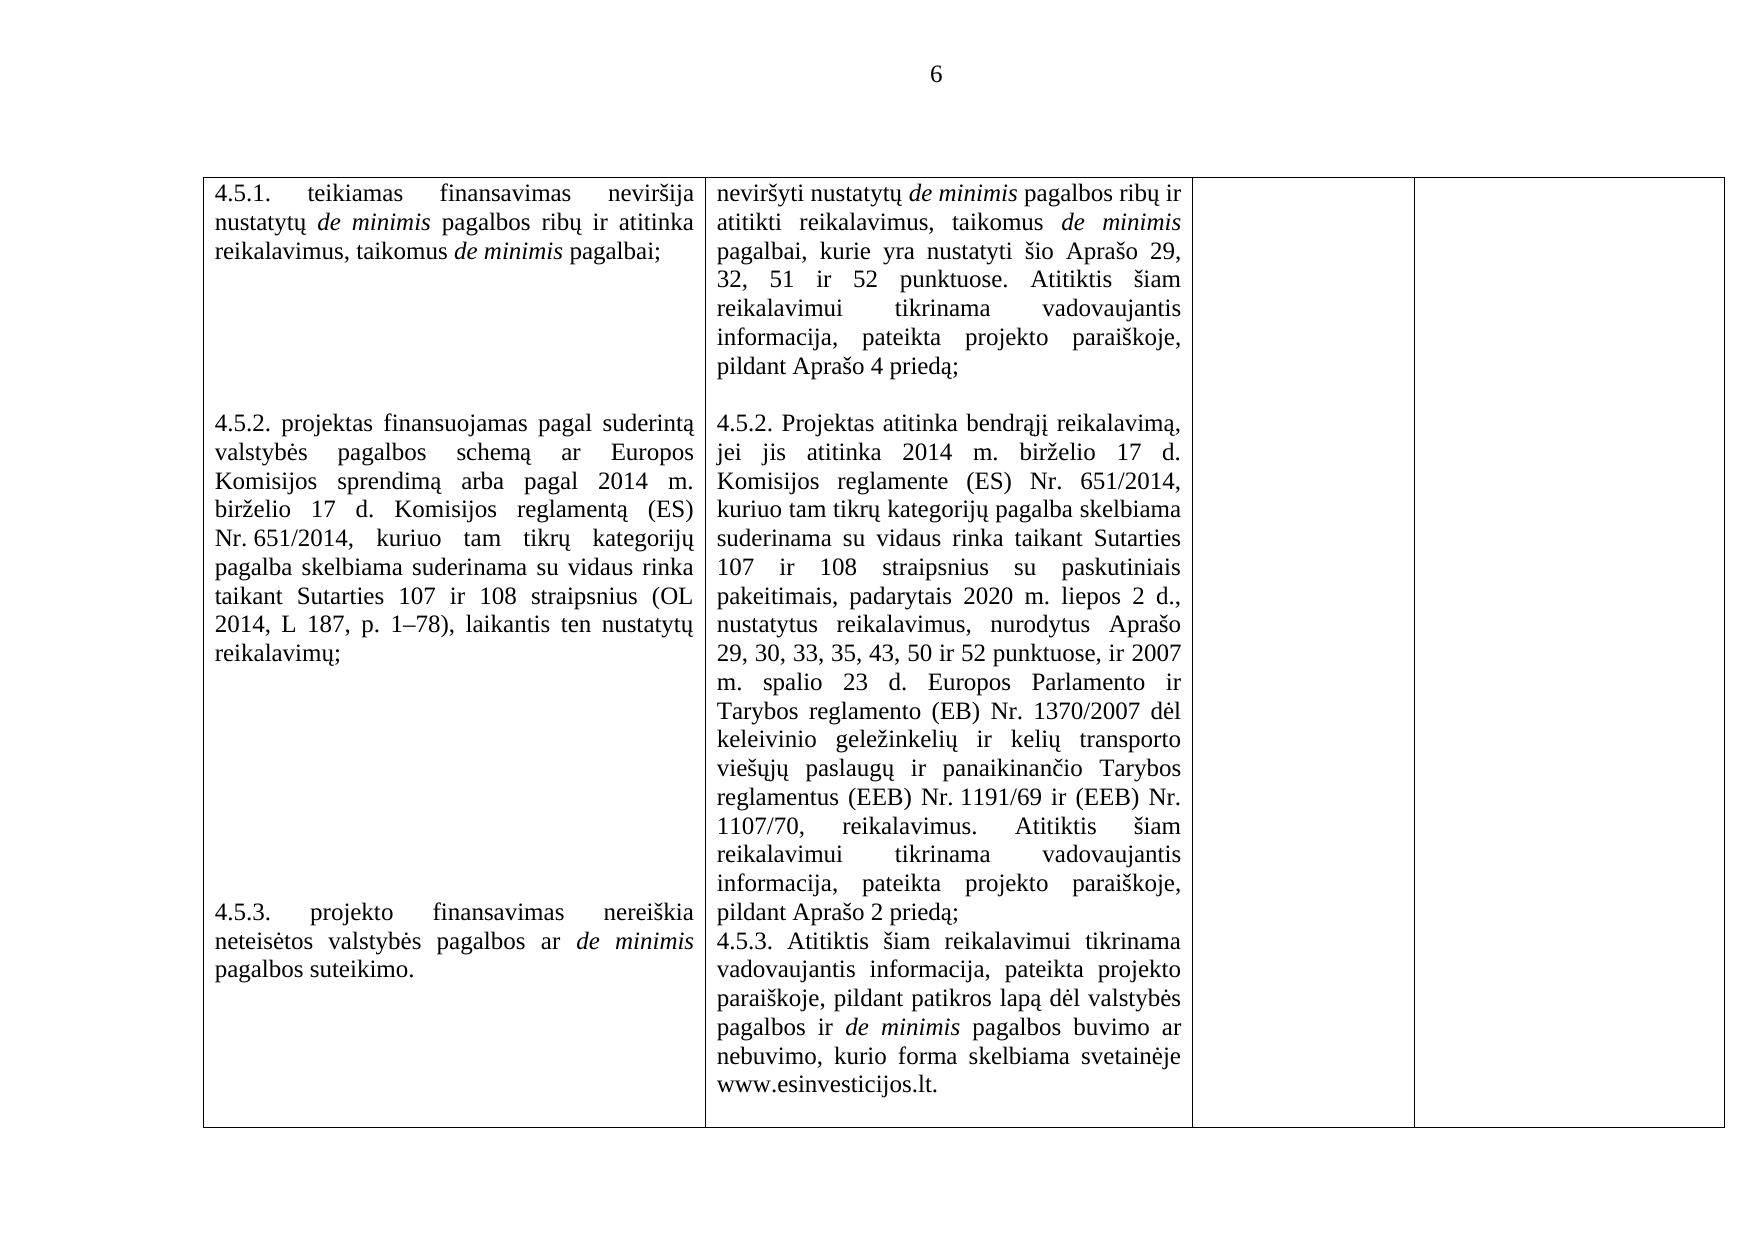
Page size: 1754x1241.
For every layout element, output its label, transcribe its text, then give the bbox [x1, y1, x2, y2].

table_cell [1193, 178, 1414, 1127]
table_cell [1415, 178, 1724, 1127]
table_cell neviršyti nustatytų de minimis pagalbos ribų ir atitikti reikalavimus, taikomus de minimis pagalbai, kurie yra nustatyti šio Aprašo 29, 32, 51 ir 52 punktuose. Atitiktis šiam reikalavimui tikrinama vadovaujantis informacija, pateikta projekto paraiškoje, pildant Aprašo 4 priedą; 4.5.2. Projektas atitinka bendrąjį reikalavimą, jei jis atitinka 2014 m. birželio 17 d. Komisijos reglamente (ES) Nr. 651/2014, kuriuo tam tikrų kategorijų pagalba skelbiama suderinama su vidaus rinka taikant Sutarties 107 ir 108 straipsnius su paskutiniais pakeitimais, padarytais 2020 m. liepos 2 d., nustatytus reikalavimus, nurodytus Aprašo 29, 30, 33, 35, 43, 50 ir 52 punktuose, ir 2007 m. spalio 23 d. Europos Parlamento ir Tarybos reglamento (EB) Nr. 1370/2007 dėl keleivinio geležinkelių ir kelių transporto viešųjų paslaugų ir panaikinančio Tarybos reglamentus (EEB) Nr. 1191/69 ir (EEB) Nr. 1107/70, reikalavimus. Atitiktis šiam reikalavimui tikrinama vadovaujantis informacija, pateikta projekto paraiškoje, pildant Aprašo 2 priedą; 4.5.3. Atitiktis šiam reikalavimui tikrinama vadovaujantis informacija, pateikta projekto paraiškoje, pildant patikros lapą dėl valstybės pagalbos ir de minimis pagalbos buvimo ar nebuvimo, kurio forma skelbiama svetainėje www.esinvesticijos.lt. [706, 178, 1192, 1127]
table_cell 4.5.1. teikiamas finansavimas neviršija nustatytų de minimis pagalbos ribų ir atitinka reikalavimus, taikomus de minimis pagalbai; 4.5.2. projektas finansuojamas pagal suderintą valstybės pagalbos schemą ar Europos Komisijos sprendimą arba pagal 2014 m. birželio 17 d. Komisijos reglamentą (ES) Nr. 651/2014, kuriuo tam tikrų kategorijų pagalba skelbiama suderinama su vidaus rinka taikant Sutarties 107 ir 108 straipsnius (OL 2014, L 187, p. 1–78), laikantis ten nustatytų reikalavimų; 4.5.3. projekto finansavimas nereiškia neteisėtos valstybės pagalbos ar de minimis pagalbos suteikimo. [204, 178, 705, 1127]
